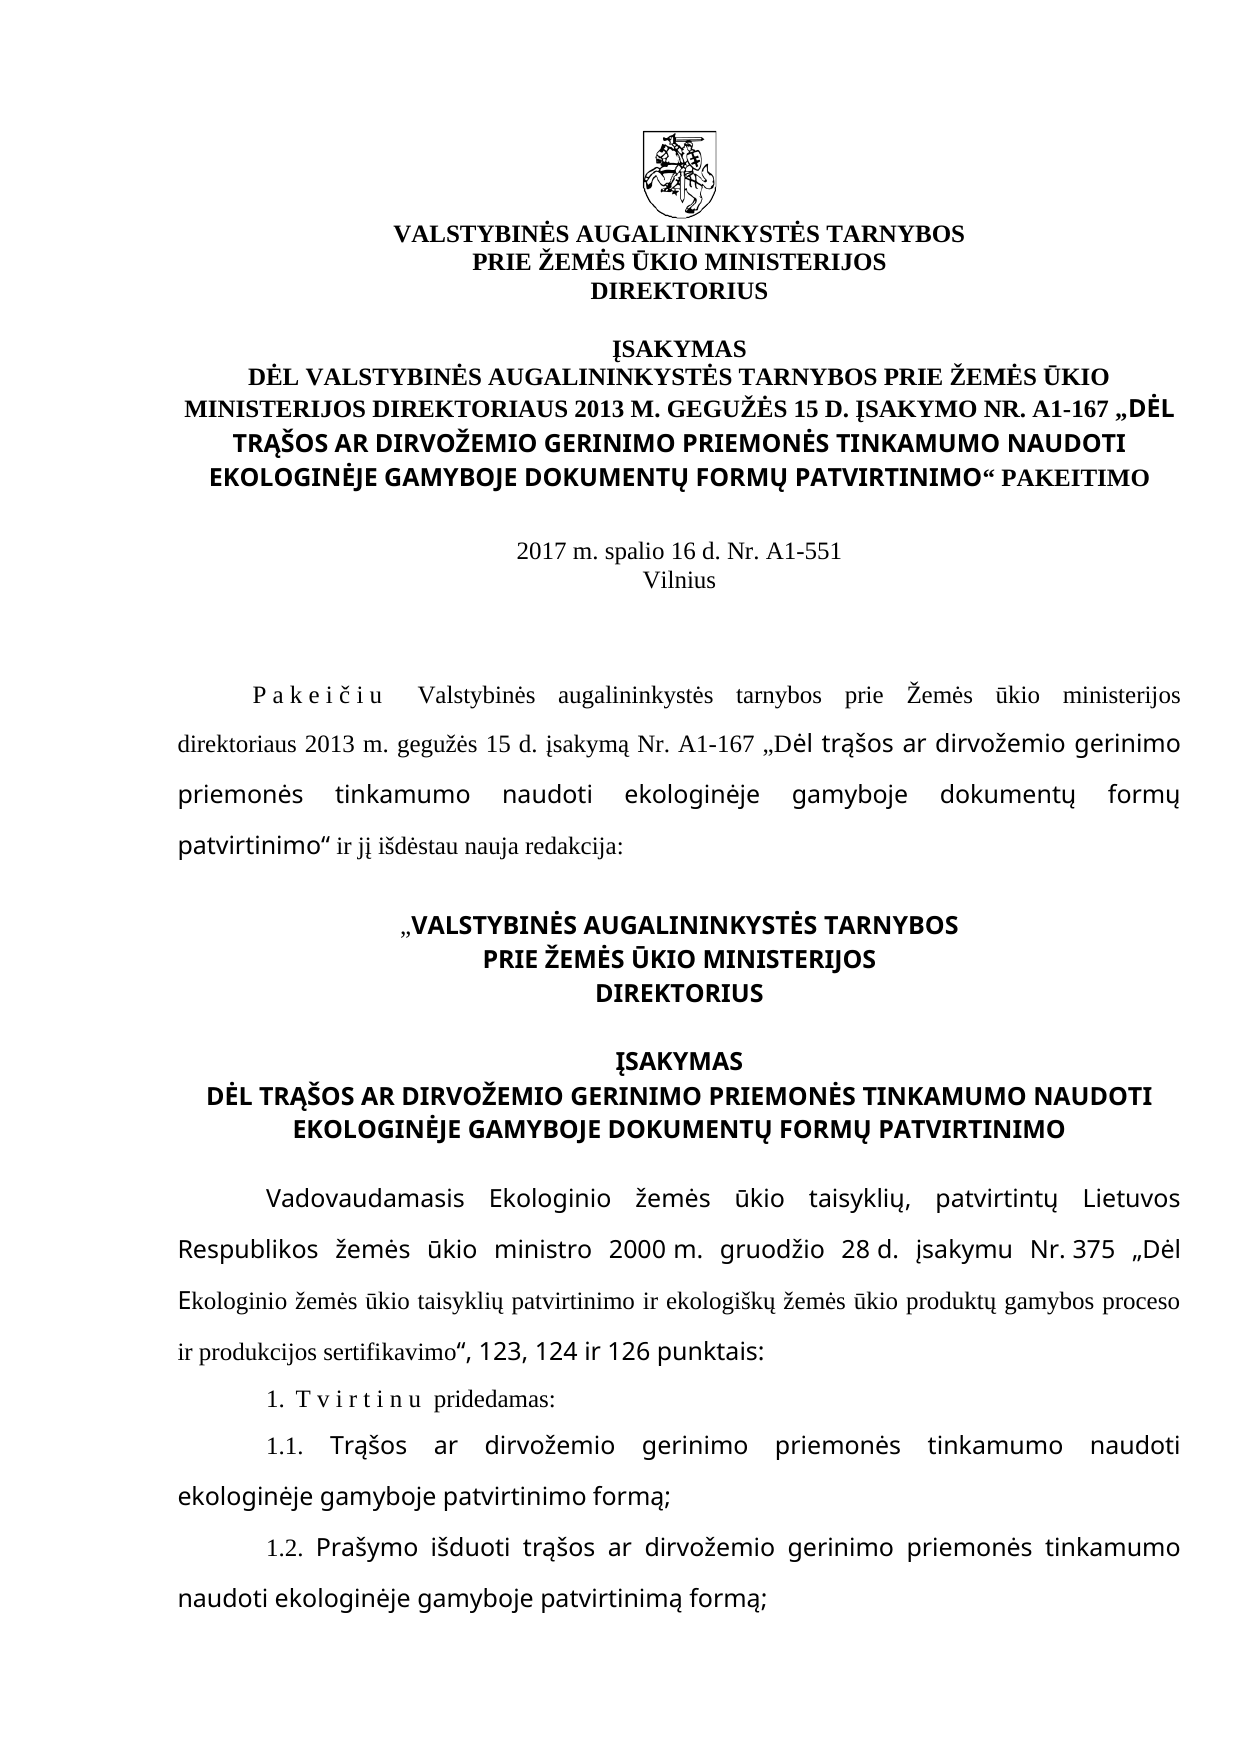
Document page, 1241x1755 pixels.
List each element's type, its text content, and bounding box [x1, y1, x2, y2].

text Vadovaudamasis Ekologinio žemės ūkio taisyklių, patvirtintų Lietuvos Respublikos žemės ūkio ministro 2000 m. gruodžio 28 d. įsakymu Nr. 375 „Dėl Ekologinio žemės ūkio taisyklių patvirtinimo ir ekologiškų žemės ūkio produktų gamybos proceso ir produkcijos sertifikavimo“, 123, 124 ir 126 punktais: [177, 1180, 1181, 1367]
text 1.1. Trąšos ar dirvožemio gerinimo priemonės tinkamumo naudoti ekologinėje gamyboje patvirtinimo formą; [177, 1428, 1181, 1513]
text 2017 m. spalio 16 d. Nr. A1-551 [177, 536, 1181, 565]
text Pakeičiu Valstybinės augalininkystės tarnybos prie Žemės ūkio ministerijos direktoriaus 2013 m. gegužės 15 d. įsakymą Nr. A1-167 „Dėl trąšos ar dirvožemio gerinimo priemonės tinkamumo naudoti ekologinėje gamyboje dokumentų formų patvirtinimo“ ir jį išdėstau nauja redakcija: [177, 680, 1181, 862]
text Vilnius [177, 565, 1181, 594]
text DĖL TRĄŠOS AR DIRVOŽEMIO GERINIMO PRIEMONĖS TINKAMUMO NAUDOTI EKOLOGINĖJE GAMYBOJE DOKUMENTŲ FORMŲ PATVIRTINIMO [177, 1078, 1181, 1146]
text valstybinės augalininkystės TarnybOS [177, 219, 1181, 247]
text „VALSTYBINĖS AUGALININKYSTĖS TARNYBOS [177, 908, 1181, 942]
text 1.2. Prašymo išduoti trąšos ar dirvožemio gerinimo priemonės tinkamumo naudoti ekologinėje gamyboje patvirtinimą formą; [177, 1530, 1181, 1615]
text PRIE ŽEMĖS ŪKIO MINISTERIJOS [177, 247, 1181, 276]
text ĮSAKYMAS [177, 334, 1181, 362]
text PRIE ŽEMĖS ŪKIO MINISTERIJOS [177, 942, 1181, 976]
text 1. Tvirtinu pridedamas: [177, 1384, 1181, 1413]
text DIREKTORIUS [177, 976, 1181, 1010]
text direktorius [177, 276, 1181, 305]
text ĮSAKYMAS [177, 1044, 1181, 1078]
text DĖL VALSTYBINĖS AUGALININKYSTĖS TARNYBOS PRIE ŽEMĖS ŪKIO MINISTERIJOS DIREKTORIAUS 2013 M. GEGUŽĖS 15 D. ĮSAKYMO NR. A1-167 „DĖL TRĄŠOS AR DIRVOŽEMIO GERINIMO PRIEMONĖS TINKAMUMO NAUDOTI EKOLOGINĖJE GAMYBOJE DOKUMENTŲ FORMŲ PATVIRTINIMO“ PAKEITIMO [177, 362, 1181, 493]
